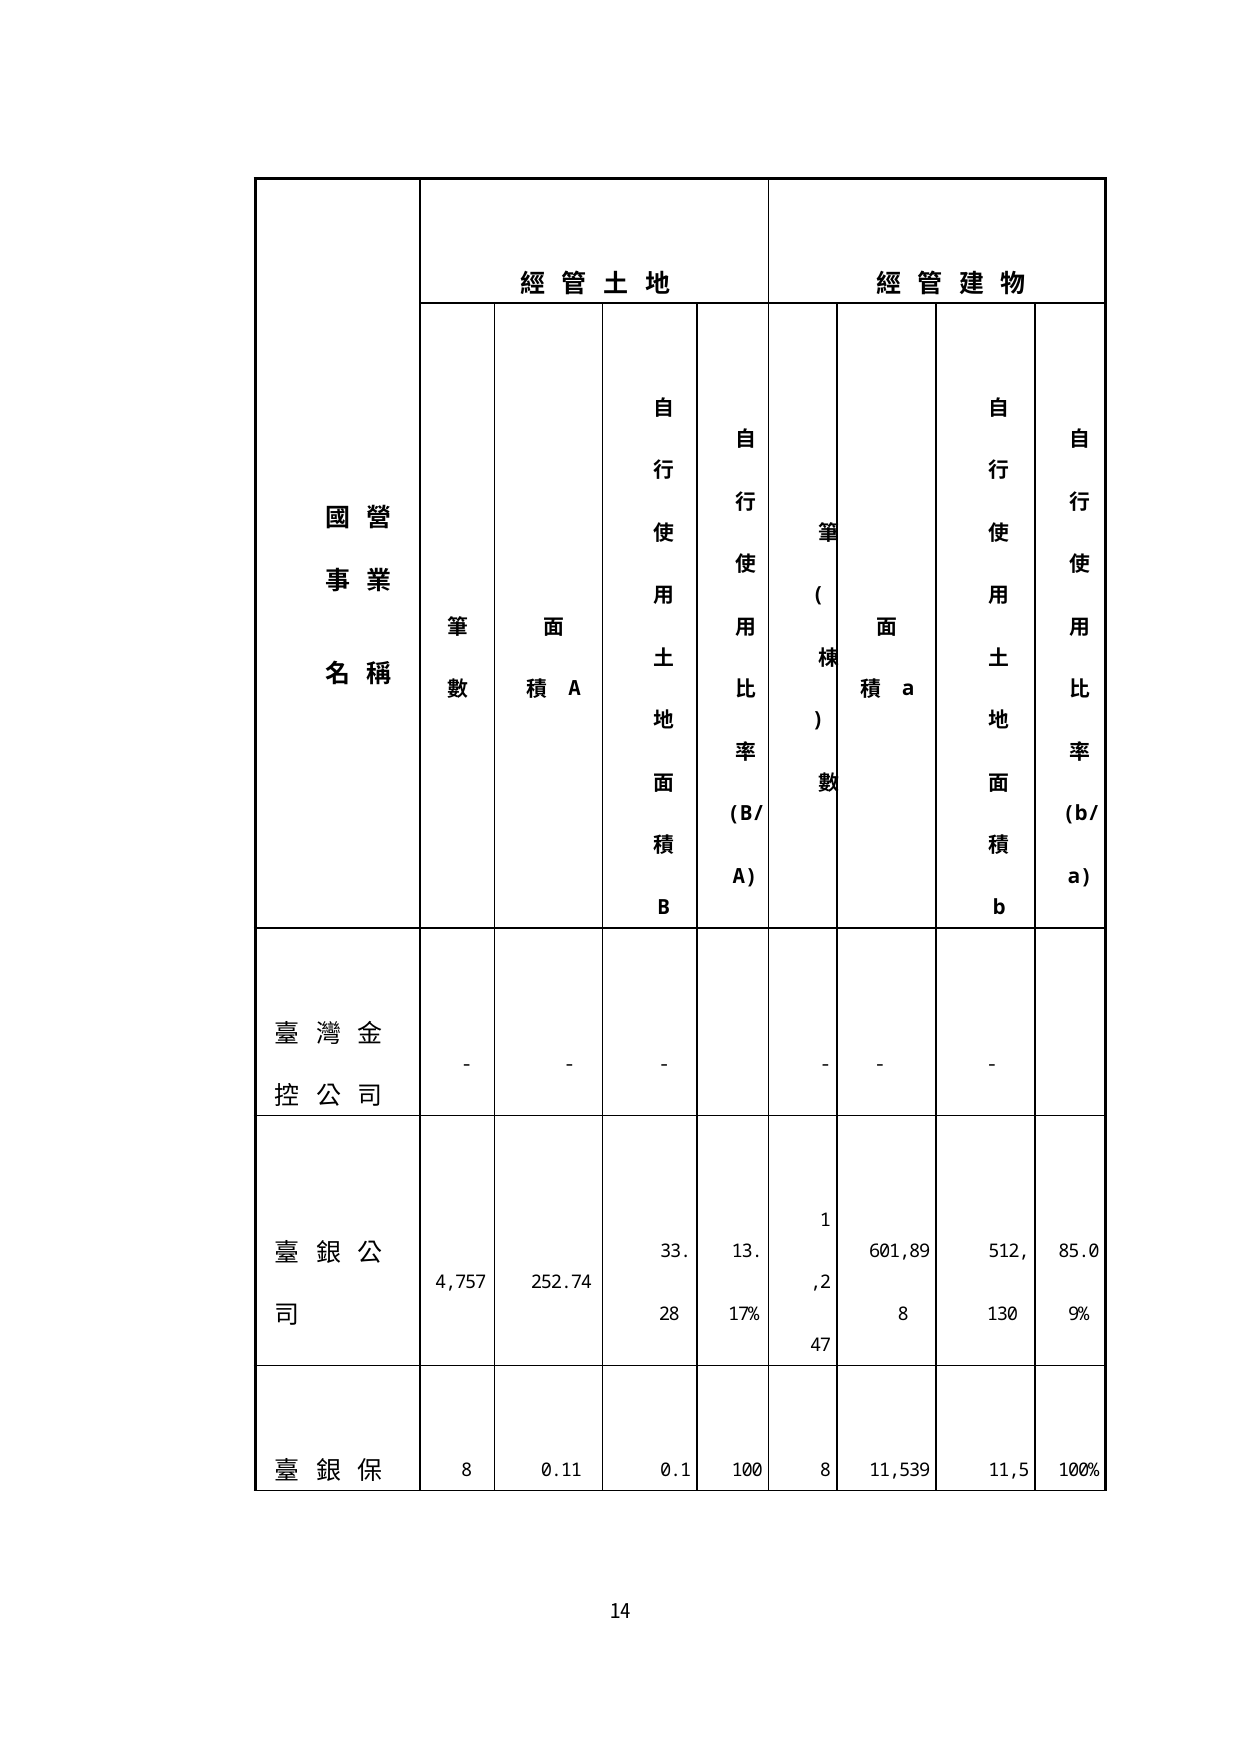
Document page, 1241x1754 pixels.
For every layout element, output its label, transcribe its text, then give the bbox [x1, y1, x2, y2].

table_cell [1036, 929, 1104, 1115]
table_cell 臺銀保 [257, 1366, 419, 1490]
table_header 國營事業 名稱 [257, 180, 419, 927]
table_cell 4,757 [421, 1116, 494, 1365]
table_cell 601,898 [838, 1116, 935, 1365]
table_cell - [838, 929, 935, 1115]
table_cell - [937, 929, 1034, 1115]
table_cell 臺銀公司 [257, 1116, 419, 1365]
table_cell 33.28 [603, 1116, 696, 1365]
table_cell 筆數 [421, 304, 494, 927]
table_cell - [603, 929, 696, 1115]
table_cell 筆(棟)數 [769, 304, 836, 927]
table_header 經管建物 [769, 180, 1104, 302]
table_cell 面積A [495, 304, 602, 927]
table_cell 自行使用比率(b/a) [1036, 304, 1104, 927]
table_cell 自行使用比率(B/A) [698, 304, 768, 927]
table_cell 252.74 [495, 1116, 602, 1365]
table_cell 0.1 [603, 1366, 696, 1490]
table_cell 11,539 [838, 1366, 935, 1490]
table_cell 100% [1036, 1366, 1104, 1490]
table_cell 自行使用土地面積B [603, 304, 696, 927]
table_cell 臺灣金控公司 [257, 929, 419, 1115]
table_cell 8 [769, 1366, 836, 1490]
table_cell 11,5 [937, 1366, 1034, 1490]
table_cell 0.11 [495, 1366, 602, 1490]
table_cell 512,130 [937, 1116, 1034, 1365]
table_cell 13.17% [698, 1116, 768, 1365]
table_cell 自行使用土地面積b [937, 304, 1034, 927]
table_cell - [495, 929, 602, 1115]
table_cell [698, 929, 768, 1115]
table_cell 1,247 [769, 1116, 836, 1365]
table_cell 100 [698, 1366, 768, 1490]
table_cell 85.09% [1036, 1116, 1104, 1365]
table_cell 面積a [838, 304, 935, 927]
table_header 經管土地 [421, 180, 768, 302]
table_cell - [769, 929, 836, 1115]
table_cell 8 [421, 1366, 494, 1490]
table_cell - [421, 929, 494, 1115]
